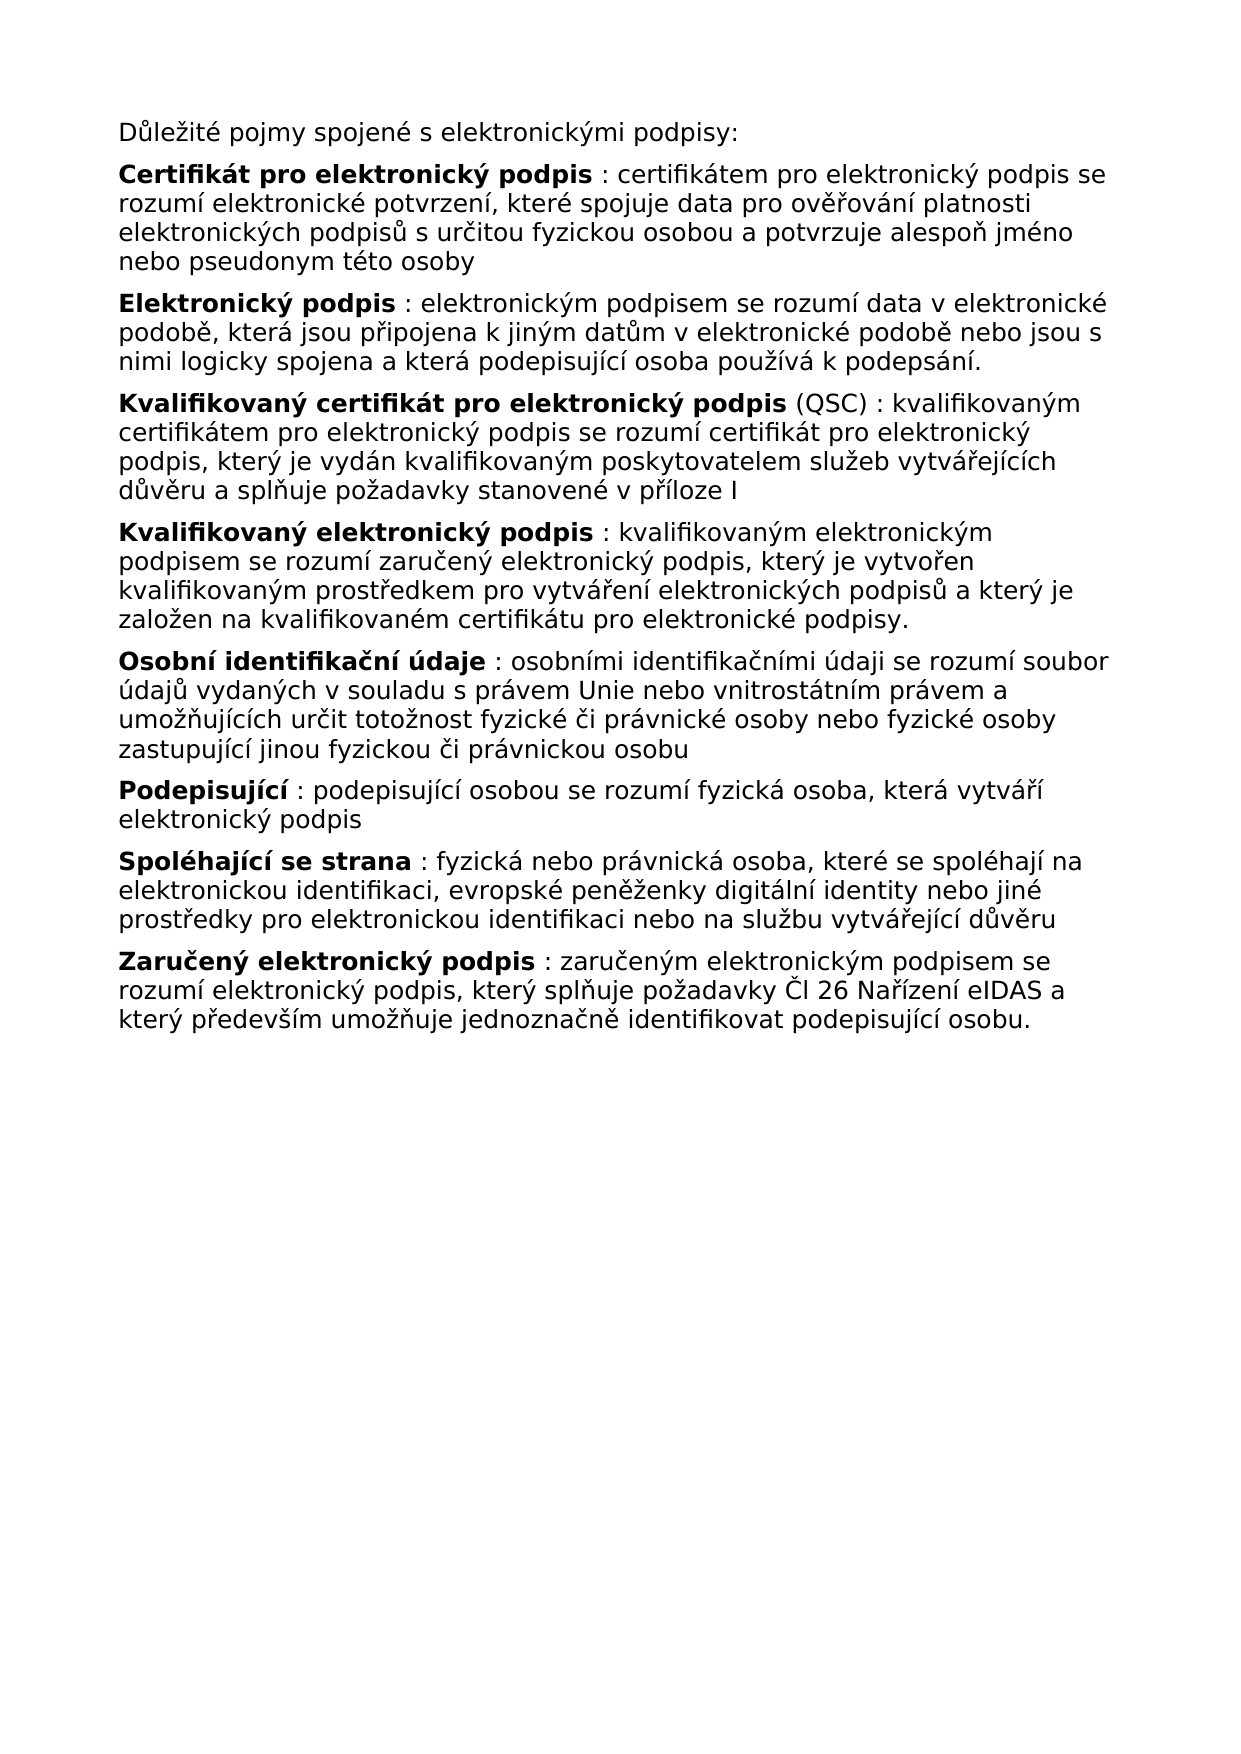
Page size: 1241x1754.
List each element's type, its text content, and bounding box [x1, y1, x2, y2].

text Certifikát pro elektronický podpis : certifikátem pro elektronický podpis se rozumí elektronické potvrzení, které spojuje data pro ověřování platnosti elektronických podpisů s určitou fyzickou osobou a potvrzuje alespoň jméno nebo pseudonym této osoby [118, 160, 1122, 276]
text Elektronický podpis : elektronickým podpisem se rozumí data v elektronické podobě, která jsou připojena k jiným datům v elektronické podobě nebo jsou s nimi logicky spojena a která podepisující osoba používá k podepsání. [118, 289, 1122, 376]
text Spoléhající se strana : fyzická nebo právnická osoba, které se spoléhají na elektronickou identifikaci, evropské peněženky digitální identity nebo jiné prostředky pro elektronickou identifikaci nebo na službu vytvářející důvěru [118, 847, 1122, 935]
text Podepisující : podepisující osobou se rozumí fyzická osoba, která vytváří elektronický podpis [118, 776, 1122, 835]
text Kvalifikovaný certifikát pro elektronický podpis (QSC) : kvalifikovaným certifikátem pro elektronický podpis se rozumí certifikát pro elektronický podpis, který je vydán kvalifikovaným poskytovatelem služeb vytvářejících důvěru a splňuje požadavky stanovené v příloze I [118, 389, 1122, 506]
text Kvalifikovaný elektronický podpis : kvalifikovaným elektronickým podpisem se rozumí zaručený elektronický podpis, který je vytvořen kvalifikovaným prostředkem pro vytváření elektronických podpisů a který je založen na kvalifikovaném certifikátu pro elektronické podpisy. [118, 518, 1122, 635]
text Osobní identifikační údaje : osobními identifikačními údaji se rozumí soubor údajů vydaných v souladu s právem Unie nebo vnitrostátním právem a umožňujících určit totožnost fyzické či právnické osoby nebo fyzické osoby zastupující jinou fyzickou či právnickou osobu [118, 647, 1122, 764]
text Důležité pojmy spojené s elektronickými podpisy: [118, 118, 1122, 147]
text Zaručený elektronický podpis : zaručeným elektronickým podpisem se rozumí elektronický podpis, který splňuje požadavky Čl 26 Nařízení eIDAS a který především umožňuje jednoznačně identifikovat podepisující osobu. [118, 947, 1122, 1035]
